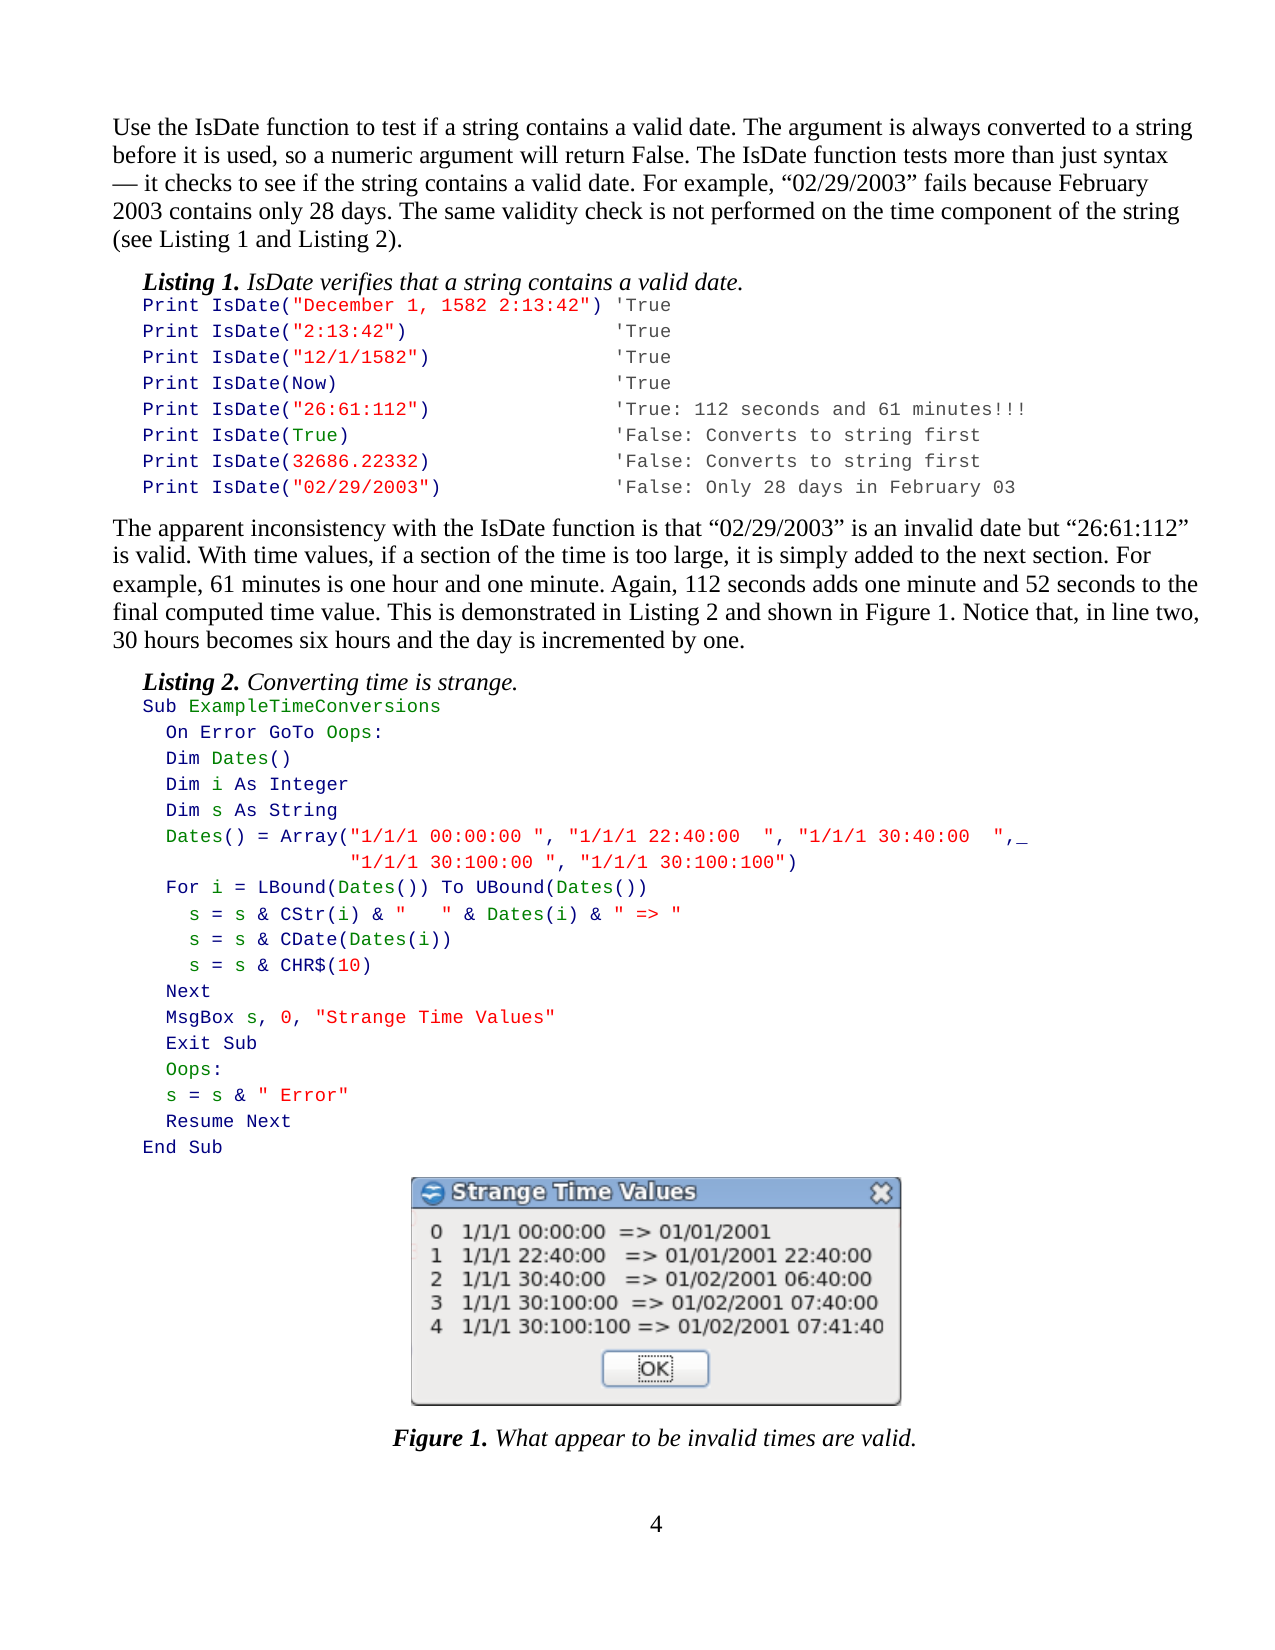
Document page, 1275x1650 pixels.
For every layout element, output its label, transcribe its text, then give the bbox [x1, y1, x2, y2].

text Oops: [142, 1059, 1200, 1081]
text Dim s As String [142, 800, 1200, 822]
text End Sub [142, 1137, 1200, 1159]
list Listing 1. IsDate verifies that a string contains a valid date. [142, 267, 1200, 295]
text Use the IsDate function to test if a string contains a valid date. The argument is always converted to a string before it is used, so a numeric argument will return False. The IsDate function tests more than just syntax — it checks to see if the string contains a valid date. For example, “02/29/2003” fails because February 2003 contains only 28 days. The same validity check is not performed on the time component of the string (see Listing 1 and Listing 2). [112, 112, 1200, 253]
text Print IsDate(True) 'False: Converts to string first [142, 425, 1200, 447]
text Figure 1. What appear to be invalid times are valid. [112, 1423, 1200, 1452]
text Next [142, 982, 1200, 1003]
text s = s & CStr(i) & " " & Dates(i) & " => " [142, 904, 1200, 925]
text Dates() = Array("1/1/1 00:00:00 ", "1/1/1 22:40:00 ", "1/1/1 30:40:00 ",_ [142, 826, 1200, 847]
text Print IsDate("12/1/1582") 'True [142, 347, 1200, 369]
text Dim i As Integer [142, 774, 1200, 796]
text s = s & CDate(Dates(i)) [142, 930, 1200, 951]
text For i = LBound(Dates()) To UBound(Dates()) [142, 878, 1200, 899]
text MsgBox s, 0, "Strange Time Values" [142, 1008, 1200, 1029]
text Resume Next [142, 1111, 1200, 1133]
text Print IsDate("02/29/2003") 'False: Only 28 days in February 03 [142, 477, 1200, 498]
text Print IsDate(32686.22332) 'False: Converts to string first [142, 451, 1200, 472]
picture [411, 1177, 902, 1406]
text On Error GoTo Oops: [142, 722, 1200, 744]
text Print IsDate("2:13:42") 'True [142, 321, 1200, 343]
text s = s & " Error" [142, 1085, 1200, 1107]
text The apparent inconsistency with the IsDate function is that “02/29/2003” is an invalid date but “26:61:112” is valid. With time values, if a section of the time is too large, it is simply added to the next section. For example, 61 minutes is one hour and one minute. Again, 112 seconds adds one minute and 52 seconds to the final computed time value. This is demonstrated in Listing 2 and shown in Figure 1. Notice that, in line two, 30 hours becomes six hours and the day is incremented by one. [112, 513, 1200, 653]
text s = s & CHR$(10) [142, 956, 1200, 977]
text Print IsDate("December 1, 1582 2:13:42") 'True [142, 295, 1200, 317]
text Dim Dates() [142, 748, 1200, 770]
text Print IsDate("26:61:112") 'True: 112 seconds and 61 minutes!!! [142, 399, 1200, 421]
text Sub ExampleTimeConversions [142, 696, 1200, 718]
text Exit Sub [142, 1033, 1200, 1055]
text "1/1/1 30:100:00 ", "1/1/1 30:100:100") [142, 852, 1200, 873]
list Listing 2. Converting time is strange. [142, 668, 1200, 696]
text Print IsDate(Now) 'True [142, 373, 1200, 395]
